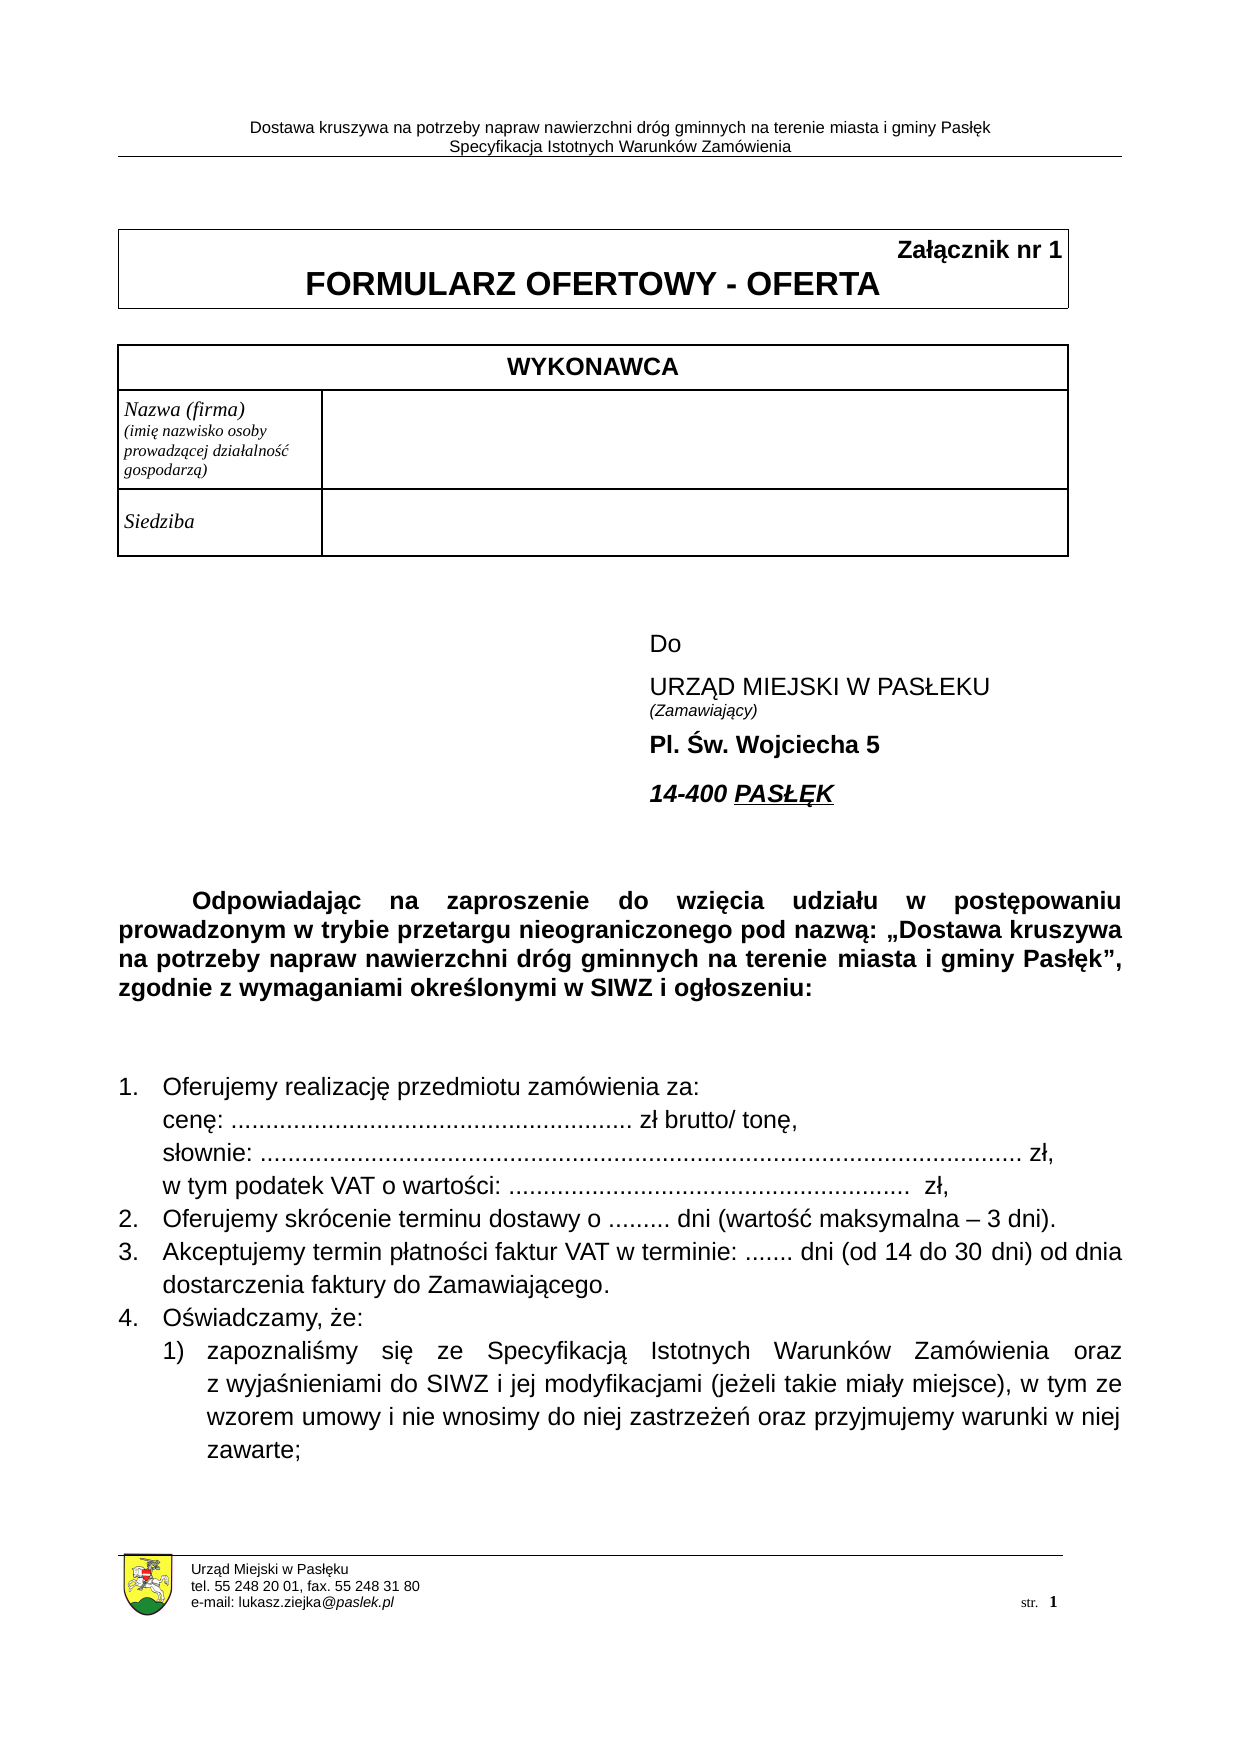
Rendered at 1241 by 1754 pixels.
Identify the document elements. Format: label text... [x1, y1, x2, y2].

text URZĄD MIEJSKI W PASŁEKU [649, 672, 1122, 701]
text cenę: .......................................................... zł brutto/ tonę, [162, 1105, 1122, 1133]
list Oferujemy realizację przedmiotu zamówienia za: [118, 1072, 1122, 1101]
table_cell [323, 490, 1067, 555]
text w tym podatek VAT o wartości: .......................................................... zł, [162, 1171, 1122, 1199]
table_header Załącznik nr 1 FORMULARZ OFERTOWY - OFERTA [119, 230, 1068, 308]
text słownie: .............................................................................................................. zł, [162, 1138, 1122, 1167]
list Akceptujemy termin płatności faktur VAT w terminie: ....... dni (od 14 do 30 dni) od dnia dostarczenia faktury do Zamawiającego. [118, 1237, 1122, 1299]
text (Zamawiający) [649, 701, 1122, 720]
picture [123, 1556, 173, 1616]
text Pl. Św. Wojciecha 5 [649, 730, 1122, 758]
table_header WYKONAWCA [119, 346, 1067, 389]
table_cell [323, 391, 1067, 487]
text Odpowiadając na zaproszenie do wzięcia udziału w postępowaniu prowadzonym w trybie przetargu nieograniczonego pod nazwą: „Dostawa kruszywa na potrzeby napraw nawierzchni dróg gminnych na terenie miasta i gminy Pasłęk”, zgodnie z wymaganiami określonymi w SIWZ i ogłoszeniu: [118, 886, 1122, 1001]
text Do [649, 629, 1122, 658]
text 14-400 PASŁĘK [649, 779, 1122, 808]
list Oferujemy skrócenie terminu dostawy o ......... dni (wartość maksymalna – 3 dni). [118, 1204, 1122, 1233]
list zapoznaliśmy się ze Specyfikacją Istotnych Warunków Zamówienia oraz z wyjaśnieniami do SIWZ i jej modyfikacjami (jeżeli takie miały miejsce), w tym ze wzorem umowy i nie wnosimy do niej zastrzeżeń oraz przyjmujemy warunki w niej zawarte; [162, 1336, 1122, 1464]
table_cell Nazwa (firma) (imię nazwisko osoby prowadzącej działalność gospodarzą) [119, 391, 321, 487]
list Oświadczamy, że: [118, 1303, 1122, 1332]
table_cell Siedziba [119, 490, 321, 555]
